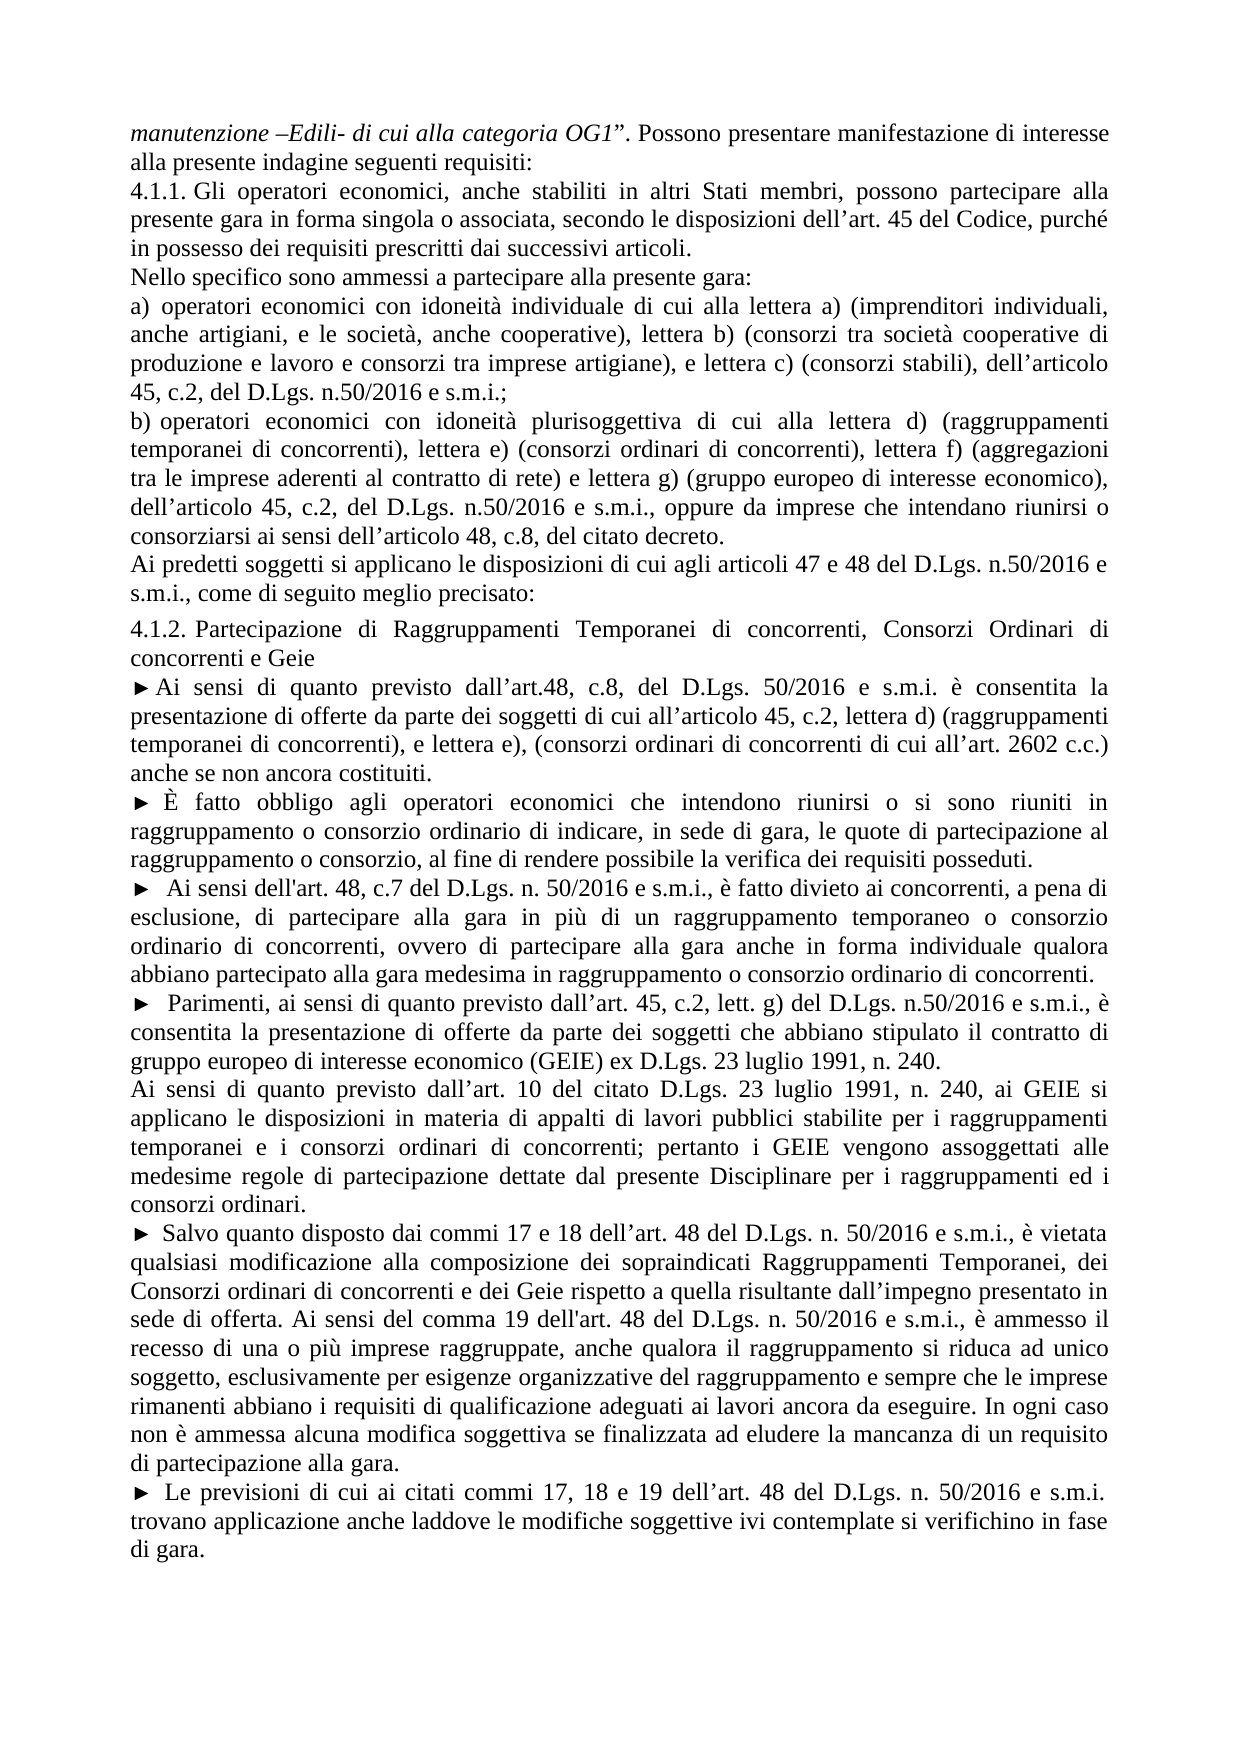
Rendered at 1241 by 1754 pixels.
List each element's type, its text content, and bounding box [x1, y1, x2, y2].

list Ai sensi dell'art. 48, c.7 del D.Lgs. n. 50/2016 e s.m.i., è fatto divieto ai concorrenti, a pena di esclusione, di partecipare alla gara in più di un raggruppamento temporaneo o consorzio ordinario di concorrenti, ovvero di partecipare alla gara anche in forma individuale qualora abbiano partecipato alla gara medesima in raggruppamento o consorzio ordinario di concorrenti. [130, 873, 1109, 988]
list Le previsioni di cui ai citati commi 17, 18 e 19 dell’art. 48 del D.Lgs. n. 50/2016 e s.m.i. trovano applicazione anche laddove le modifiche soggettive ivi contemplate si verifichino in fase di gara. [130, 1477, 1107, 1563]
list Parimenti, ai sensi di quanto previsto dall’art. 45, c.2, lett. g) del D.Lgs. n.50/2016 e s.m.i., è consentita la presentazione di offerte da parte dei soggetti che abbiano stipulato il contratto di gruppo europeo di interesse economico (GEIE) ex D.Lgs. 23 luglio 1991, n. 240. [130, 988, 1109, 1074]
text Ai sensi di quanto previsto dall’art. 10 del citato D.Lgs. 23 luglio 1991, n. 240, ai GEIE si applicano le disposizioni in materia di appalti di lavori pubblici stabilite per i raggruppamenti temporanei e i consorzi ordinari di concorrenti; pertanto i GEIE vengono assoggettati alle medesime regole di partecipazione dettate dal presente Disciplinare per i raggruppamenti ed i consorzi ordinari. [130, 1074, 1110, 1218]
list Gli operatori economici, anche stabiliti in altri Stati membri, possono partecipare alla presente gara in forma singola o associata, secondo le disposizioni dell’art. 45 del Codice, purché in possesso dei requisiti prescritti dai successivi articoli. [130, 176, 1110, 262]
list Salvo quanto disposto dai commi 17 e 18 dell’art. 48 del D.Lgs. n. 50/2016 e s.m.i., è vietata qualsiasi modificazione alla composizione dei sopraindicati Raggruppamenti Temporanei, dei Consorzi ordinari di concorrenti e dei Geie rispetto a quella risultante dall’impegno presentato in sede di offerta. Ai sensi del comma 19 dell'art. 48 del D.Lgs. n. 50/2016 e s.m.i., è ammesso il recesso di una o più imprese raggruppate, anche qualora il raggruppamento si riduca ad unico soggetto, esclusivamente per esigenze organizzative del raggruppamento e sempre che le imprese rimanenti abbiano i requisiti di qualificazione adeguati ai lavori ancora da eseguire. In ogni caso non è ammessa alcuna modifica soggettiva se finalizzata ad eludere la mancanza di un requisito di partecipazione alla gara. [130, 1218, 1109, 1477]
list Ai sensi di quanto previsto dall’art.48, c.8, del D.Lgs. 50/2016 e s.m.i. è consentita la presentazione di offerte da parte dei soggetti di cui all’articolo 45, c.2, lettera d) (raggruppamenti temporanei di concorrenti), e lettera e), (consorzi ordinari di concorrenti di cui all’art. 2602 c.c.) anche se non ancora costituiti. [130, 672, 1110, 787]
text Ai predetti soggetti si applicano le disposizioni di cui agli articoli 47 e 48 del D.Lgs. n.50/2016 e s.m.i., come di seguito meglio precisato: [130, 549, 1109, 607]
list È fatto obbligo agli operatori economici che intendono riunirsi o si sono riuniti in raggruppamento o consorzio ordinario di indicare, in sede di gara, le quote di partecipazione al raggruppamento o consorzio, al fine di rendere possibile la verifica dei requisiti posseduti. [130, 787, 1109, 873]
list Partecipazione di Raggruppamenti Temporanei di concorrenti, Consorzi Ordinari di concorrenti e Geie [130, 614, 1110, 672]
text Nello specifico sono ammessi a partecipare alla presente gara: [130, 262, 1122, 291]
list operatori economici con idoneità plurisoggettiva di cui alla lettera d) (raggruppamenti temporanei di concorrenti), lettera e) (consorzi ordinari di concorrenti), lettera f) (aggregazioni tra le imprese aderenti al contratto di rete) e lettera g) (gruppo europeo di interesse economico), dell’articolo 45, c.2, del D.Lgs. n.50/2016 e s.m.i., oppure da imprese che intendano riunirsi o consorziarsi ai sensi dell’articolo 48, c.8, del citato decreto. [130, 406, 1110, 549]
list operatori economici con idoneità individuale di cui alla lettera a) (imprenditori individuali, anche artigiani, e le società, anche cooperative), lettera b) (consorzi tra società cooperative di produzione e lavoro e consorzi tra imprese artigiane), e lettera c) (consorzi stabili), dell’articolo 45, c.2, del D.Lgs. n.50/2016 e s.m.i.; [130, 291, 1110, 406]
text manutenzione –Edili- di cui alla categoria OG1”. Possono presentare manifestazione di interesse alla presente indagine seguenti requisiti: [130, 118, 1110, 176]
